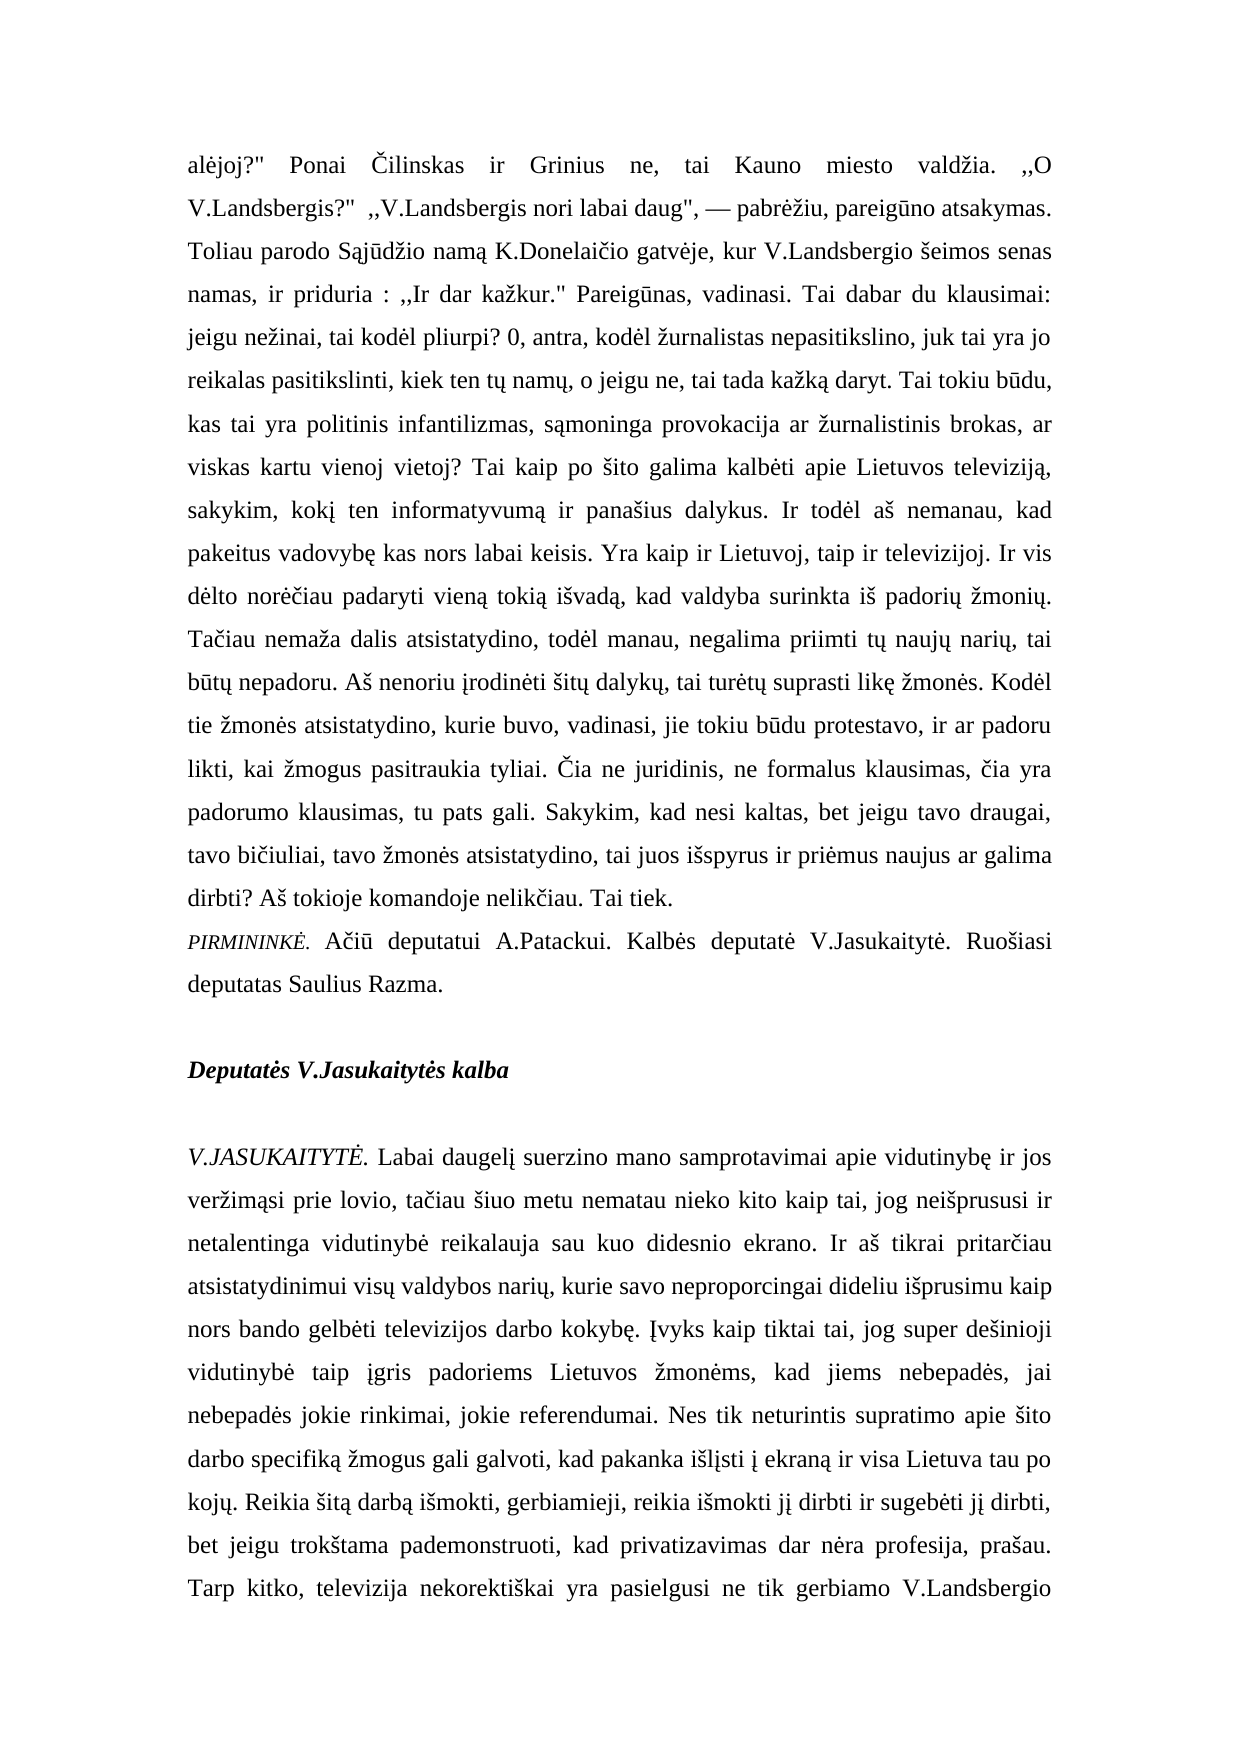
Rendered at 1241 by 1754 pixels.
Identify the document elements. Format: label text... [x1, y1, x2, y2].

text PIRMININKĖ. Ačiū deputatui A.Patackui. Kalbės deputatė V.Jasukaitytė. Ruošiasi deputatas Saulius Razma. [187, 926, 1053, 998]
text alėjoj?" Ponai Čilinskas ir Grinius ne, tai Kauno miesto valdžia. ,,O V.Landsbergis?" ,,V.Landsbergis nori labai daug", — pabrėžiu, pareigūno atsakymas. Toliau parodo Sąjūdžio namą K.Donelaičio gatvėje, kur V.Landsbergio šeimos senas namas, ir priduria : ,,Ir dar kažkur." Pareigūnas, vadinasi. Tai dabar du klausimai: jeigu nežinai, tai kodėl pliurpi? 0, antra, kodėl žurnalistas nepasitikslino, juk tai yra jo reikalas pasitikslinti, kiek ten tų namų, o jeigu ne, tai tada kažką daryt. Tai tokiu būdu, kas tai yra politinis infantilizmas, sąmoninga provokacija ar žurnalistinis brokas, ar viskas kartu vienoj vietoj? Tai kaip po šito galima kalbėti apie Lietuvos televiziją, sakykim, kokį ten informatyvumą ir panašius dalykus. Ir todėl aš nemanau, kad pakeitus vadovybę kas nors labai keisis. Yra kaip ir Lietuvoj, taip ir televizijoj. Ir vis dėlto norėčiau padaryti vieną tokią išvadą, kad valdyba surinkta iš padorių žmonių. Tačiau nemaža dalis atsistatydino, todėl manau, negalima priimti tų naujų narių, tai būtų nepadoru. Aš nenoriu įrodinėti šitų dalykų, tai turėtų suprasti likę žmonės. Kodėl tie žmonės atsistatydino, kurie buvo, vadinasi, jie tokiu būdu protestavo, ir ar padoru likti, kai žmogus pasitraukia tyliai. Čia ne juridinis, ne formalus klausimas, čia yra padorumo klausimas, tu pats gali. Sakykim, kad nesi kaltas, bet jeigu tavo draugai, tavo bičiuliai, tavo žmonės atsistatydino, tai juos išspyrus ir priėmus naujus ar galima dirbti? Aš tokioje komandoje nelikčiau. Tai tiek. [187, 150, 1053, 912]
text V.JASUKAITYTĖ. Labai daugelį suerzino mano samprotavimai apie vidutinybę ir jos veržimąsi prie lovio, tačiau šiuo metu nematau nieko kito kaip tai, jog neišprususi ir netalentinga vidutinybė reikalauja sau kuo didesnio ekrano. Ir aš tikrai pritarčiau atsistatydinimui visų valdybos narių, kurie savo neproporcingai dideliu išprusimu kaip nors bando gelbėti televizijos darbo kokybę. Įvyks kaip tiktai tai, jog super dešinioji vidutinybė taip įgris padoriems Lietuvos žmonėms, kad jiems nebepadės, jai nebepadės jokie rinkimai, jokie referendumai. Nes tik neturintis supratimo apie šito darbo specifiką žmogus gali galvoti, kad pakanka išlįsti į ekraną ir visa Lietuva tau po kojų. Reikia šitą darbą išmokti, gerbiamieji, reikia išmokti jį dirbti ir sugebėti jį dirbti, bet jeigu trokštama pademonstruoti, kad privatizavimas dar nėra profesija, prašau. Tarp kitko, televizija nekorektiškai yra pasielgusi ne tik gerbiamo V.Landsbergio [187, 1142, 1053, 1602]
text Deputatės V.Jasukaitytės kalba [187, 1056, 1053, 1084]
